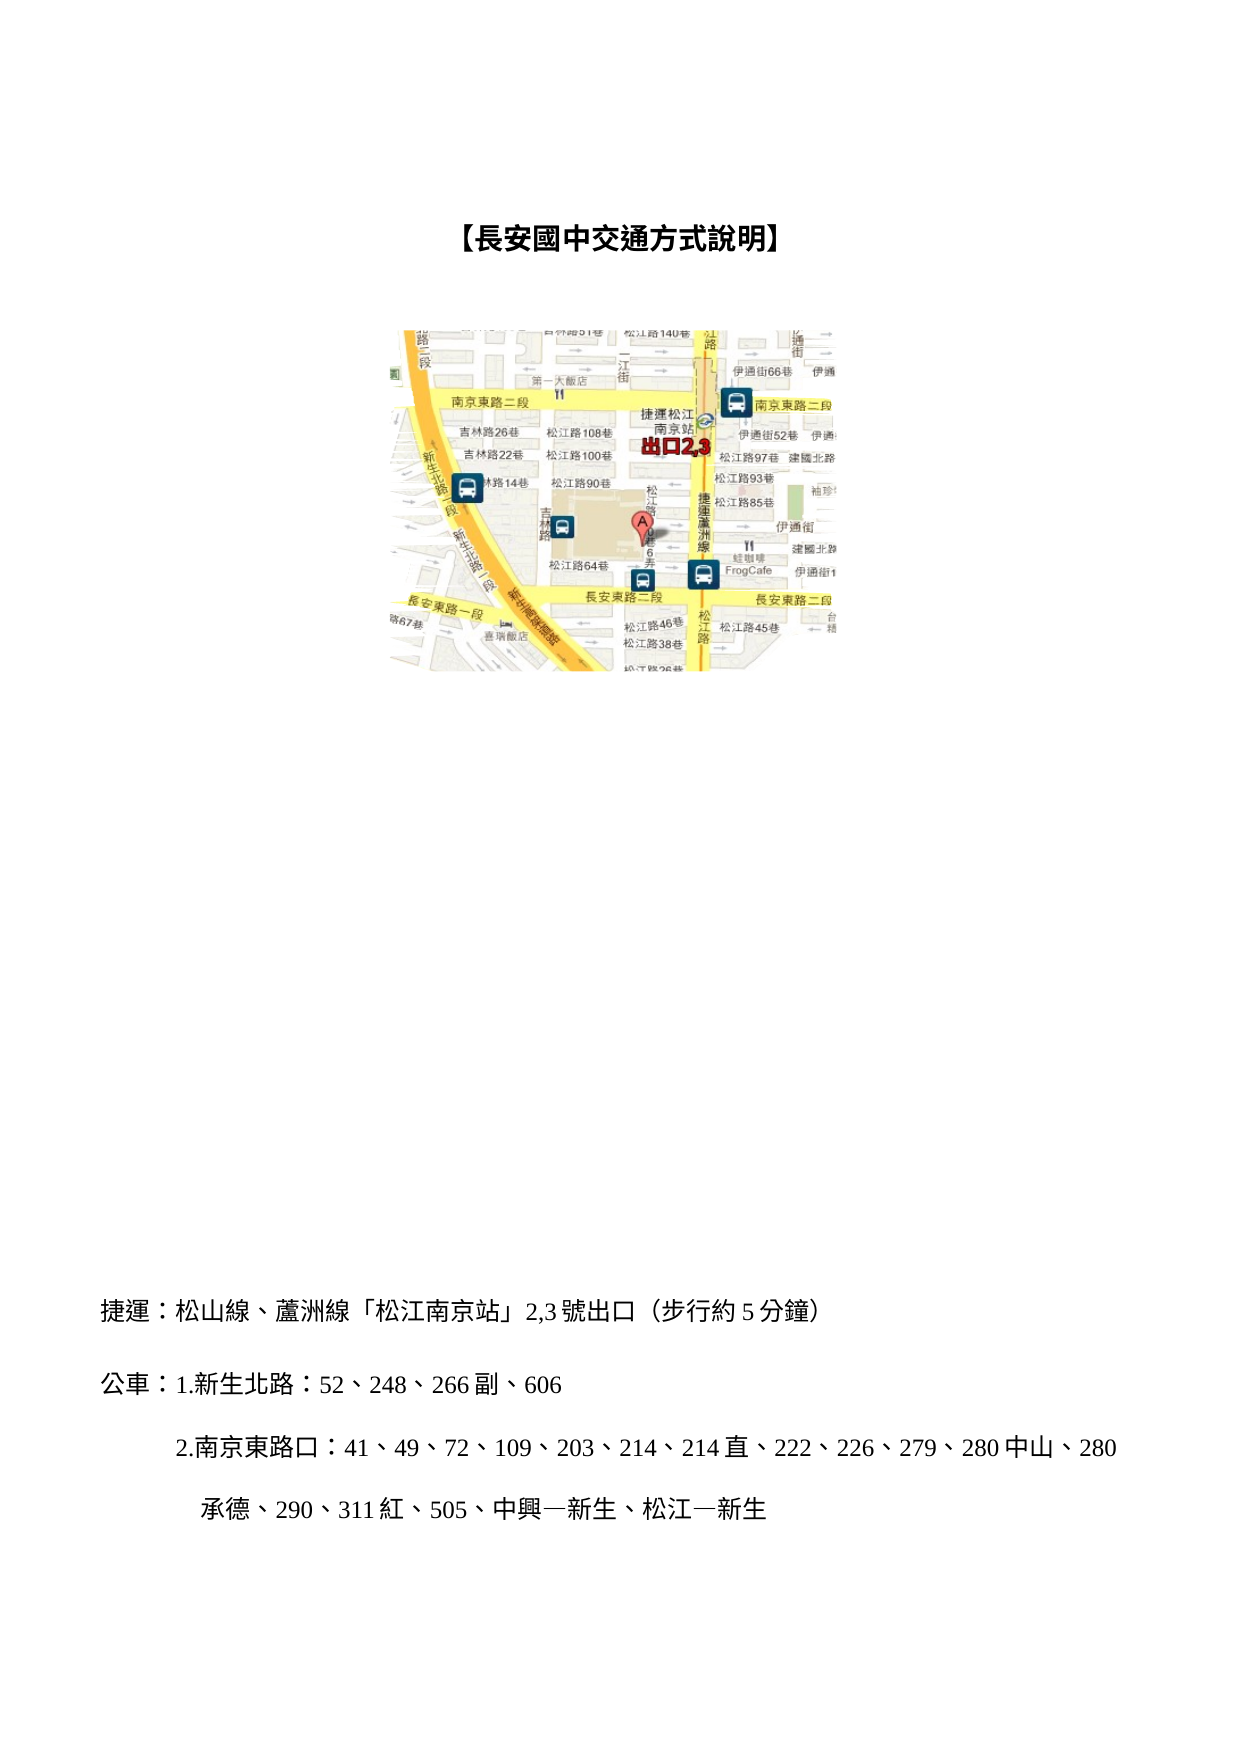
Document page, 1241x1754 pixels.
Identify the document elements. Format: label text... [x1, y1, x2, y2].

text 公車：1.新生北路：52、248、266副、606 [100, 1341, 1140, 1404]
text 捷運：松山線、蘆洲線「松江南京站」2,3號出口（步行約5分鐘） [100, 1268, 1140, 1331]
text 2.南京東路口：41、49、72、109、203、214、214直、222、226、279、280中山、280承德、290、311紅、505、中興—新生、松江—新生 [175, 1404, 1140, 1529]
text 【長安國中交通方式說明】 [100, 195, 1140, 258]
